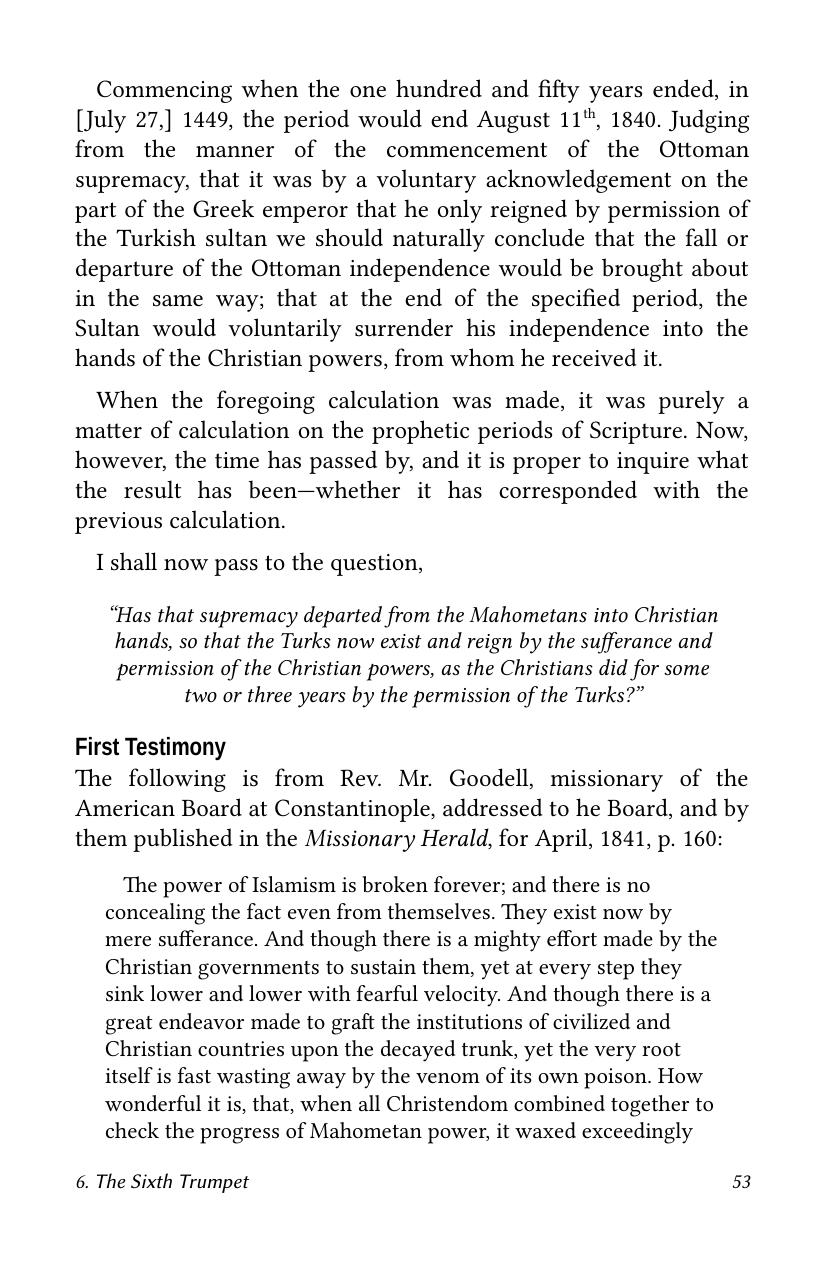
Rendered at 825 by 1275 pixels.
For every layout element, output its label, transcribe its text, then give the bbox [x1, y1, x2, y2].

text Commencing when the one hundred and fifty years ended, in [July 27,] 1449, the period would end August 11th, 1840. Judging from the manner of the commencement of the Ottoman supremacy, that it was by a voluntary acknowledgement on the part of the Greek emperor that he only reigned by permission of the Turkish sultan we should naturally conclude that the fall or departure of the Ottoman independence would be brought about in the same way; that at the end of the specified period, the Sultan would voluntarily surrender his independence into the hands of the Christian powers, from whom he received it. [75, 75, 750, 373]
text The following is from Rev. Mr. Goodell, missionary of the American Board at Constantinople, addressed to he Board, and by them published in the Missionary Herald, for April, 1841, p. 160: [75, 764, 750, 852]
subtitle First Testimony [75, 732, 750, 761]
text I shall now pass to the question, [75, 548, 750, 576]
text “Has that supremacy departed from the Mahometans into Christian hands, so that the Turks now exist and reign by the sufferance and permission of the Christian powers, as the Christians did for some two or three years by the permission of the Turks?” [105, 602, 720, 708]
text The power of Islamism is broken forever; and there is no concealing the fact even from themselves. They exist now by mere sufferance. And though there is a mighty effort made by the Christian governments to sustain them, yet at every step they sink lower and lower with fearful velocity. And though there is a great endeavor made to graft the institutions of civilized and Christian countries upon the decayed trunk, yet the very root itself is fast wasting away by the venom of its own poison. How wonderful it is, that, when all Christendom combined together to check the progress of Mahometan power, it waxed exceedingly [105, 872, 720, 1144]
text When the foregoing calculation was made, it was purely a matter of calculation on the prophetic periods of Scripture. Now, however, the time has passed by, and it is proper to inquire what the result has been—whether it has corresponded with the previous calculation. [75, 386, 750, 534]
